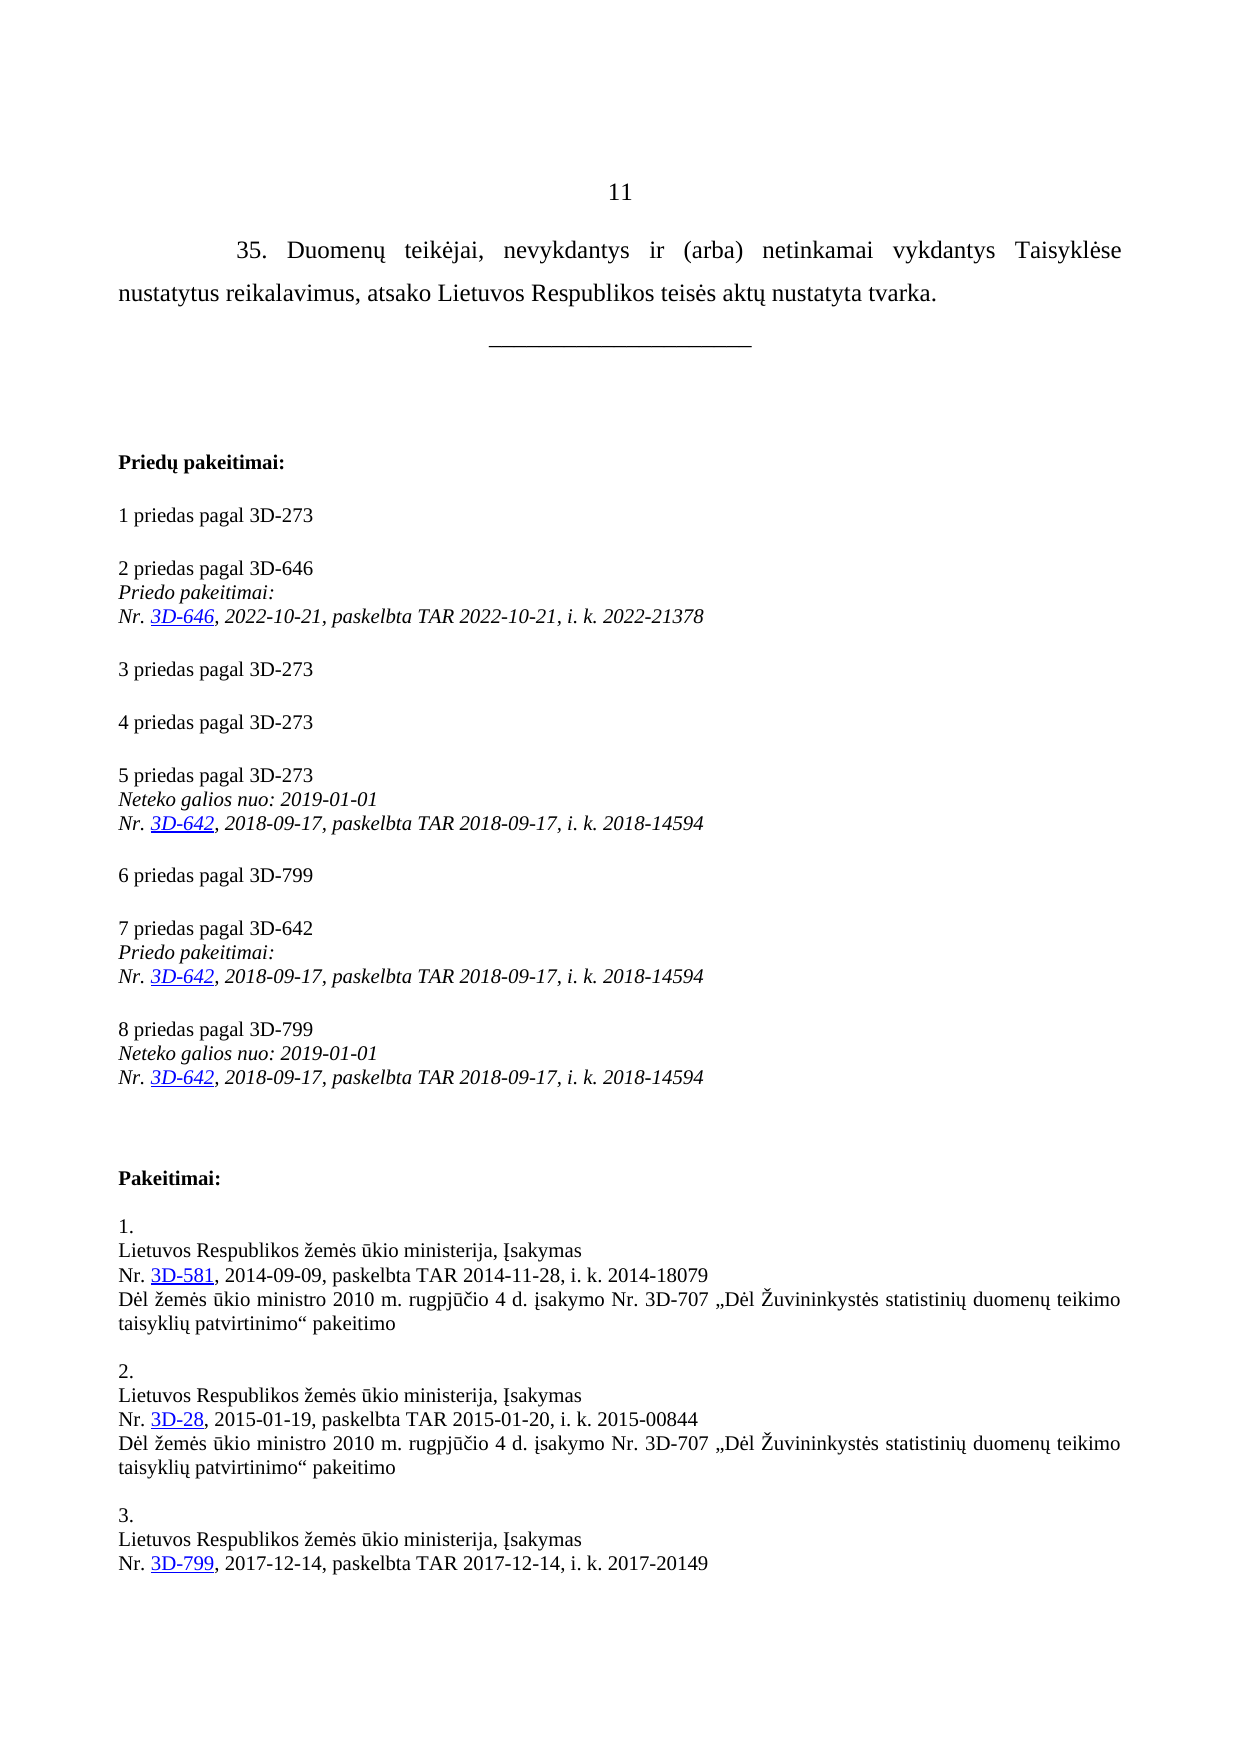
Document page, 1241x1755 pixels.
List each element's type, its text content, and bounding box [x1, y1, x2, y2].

text 1 priedas pagal 3D-273 [118, 503, 1122, 527]
text Nr. 3D-28, 2015-01-19, paskelbta TAR 2015-01-20, i. k. 2015-00844 [118, 1407, 1122, 1431]
text _____________________ [118, 321, 1122, 350]
text 35. Duomenų teikėjai, nevykdantys ir (arba) netinkamai vykdantys Taisyklėse nustatytus reikalavimus, atsako Lietuvos Respublikos teisės aktų nustatyta tvarka. [118, 235, 1122, 307]
text 3 priedas pagal 3D-273 [118, 657, 1122, 681]
text 4 priedas pagal 3D-273 [118, 710, 1122, 734]
text Nr. 3D-646, 2022-10-21, paskelbta TAR 2022-10-21, i. k. 2022-21378 [118, 604, 1122, 628]
text Priedo pakeitimai: [118, 940, 1122, 964]
text Pakeitimai: [118, 1166, 1122, 1190]
text 2. [118, 1359, 1122, 1383]
text 2 priedas pagal 3D-646 [118, 556, 1122, 580]
text Lietuvos Respublikos žemės ūkio ministerija, Įsakymas [118, 1527, 1122, 1551]
text Neteko galios nuo: 2019-01-01 [118, 1041, 1122, 1065]
text Nr. 3D-581, 2014-09-09, paskelbta TAR 2014-11-28, i. k. 2014-18079 [118, 1262, 1122, 1287]
text Dėl žemės ūkio ministro 2010 m. rugpjūčio 4 d. įsakymo Nr. 3D-707 „Dėl Žuvininkystės statistinių duomenų teikimo taisyklių patvirtinimo“ pakeitimo [118, 1287, 1122, 1335]
text 1. [118, 1214, 1122, 1238]
text Lietuvos Respublikos žemės ūkio ministerija, Įsakymas [118, 1383, 1122, 1407]
text Nr. 3D-642, 2018-09-17, paskelbta TAR 2018-09-17, i. k. 2018-14594 [118, 811, 1122, 835]
text Priedo pakeitimai: [118, 580, 1122, 604]
text 3. [118, 1503, 1122, 1527]
text 6 priedas pagal 3D-799 [118, 863, 1122, 887]
text 7 priedas pagal 3D-642 [118, 916, 1122, 940]
text 5 priedas pagal 3D-273 [118, 762, 1122, 787]
text Lietuvos Respublikos žemės ūkio ministerija, Įsakymas [118, 1238, 1122, 1262]
text Nr. 3D-642, 2018-09-17, paskelbta TAR 2018-09-17, i. k. 2018-14594 [118, 964, 1122, 988]
text Nr. 3D-799, 2017-12-14, paskelbta TAR 2017-12-14, i. k. 2017-20149 [118, 1551, 1122, 1575]
text Priedų pakeitimai: [118, 450, 1122, 474]
text 8 priedas pagal 3D-799 [118, 1017, 1122, 1041]
text Neteko galios nuo: 2019-01-01 [118, 787, 1122, 811]
text Dėl žemės ūkio ministro 2010 m. rugpjūčio 4 d. įsakymo Nr. 3D-707 „Dėl Žuvininkystės statistinių duomenų teikimo taisyklių patvirtinimo“ pakeitimo [118, 1431, 1122, 1479]
text Nr. 3D-642, 2018-09-17, paskelbta TAR 2018-09-17, i. k. 2018-14594 [118, 1065, 1122, 1089]
